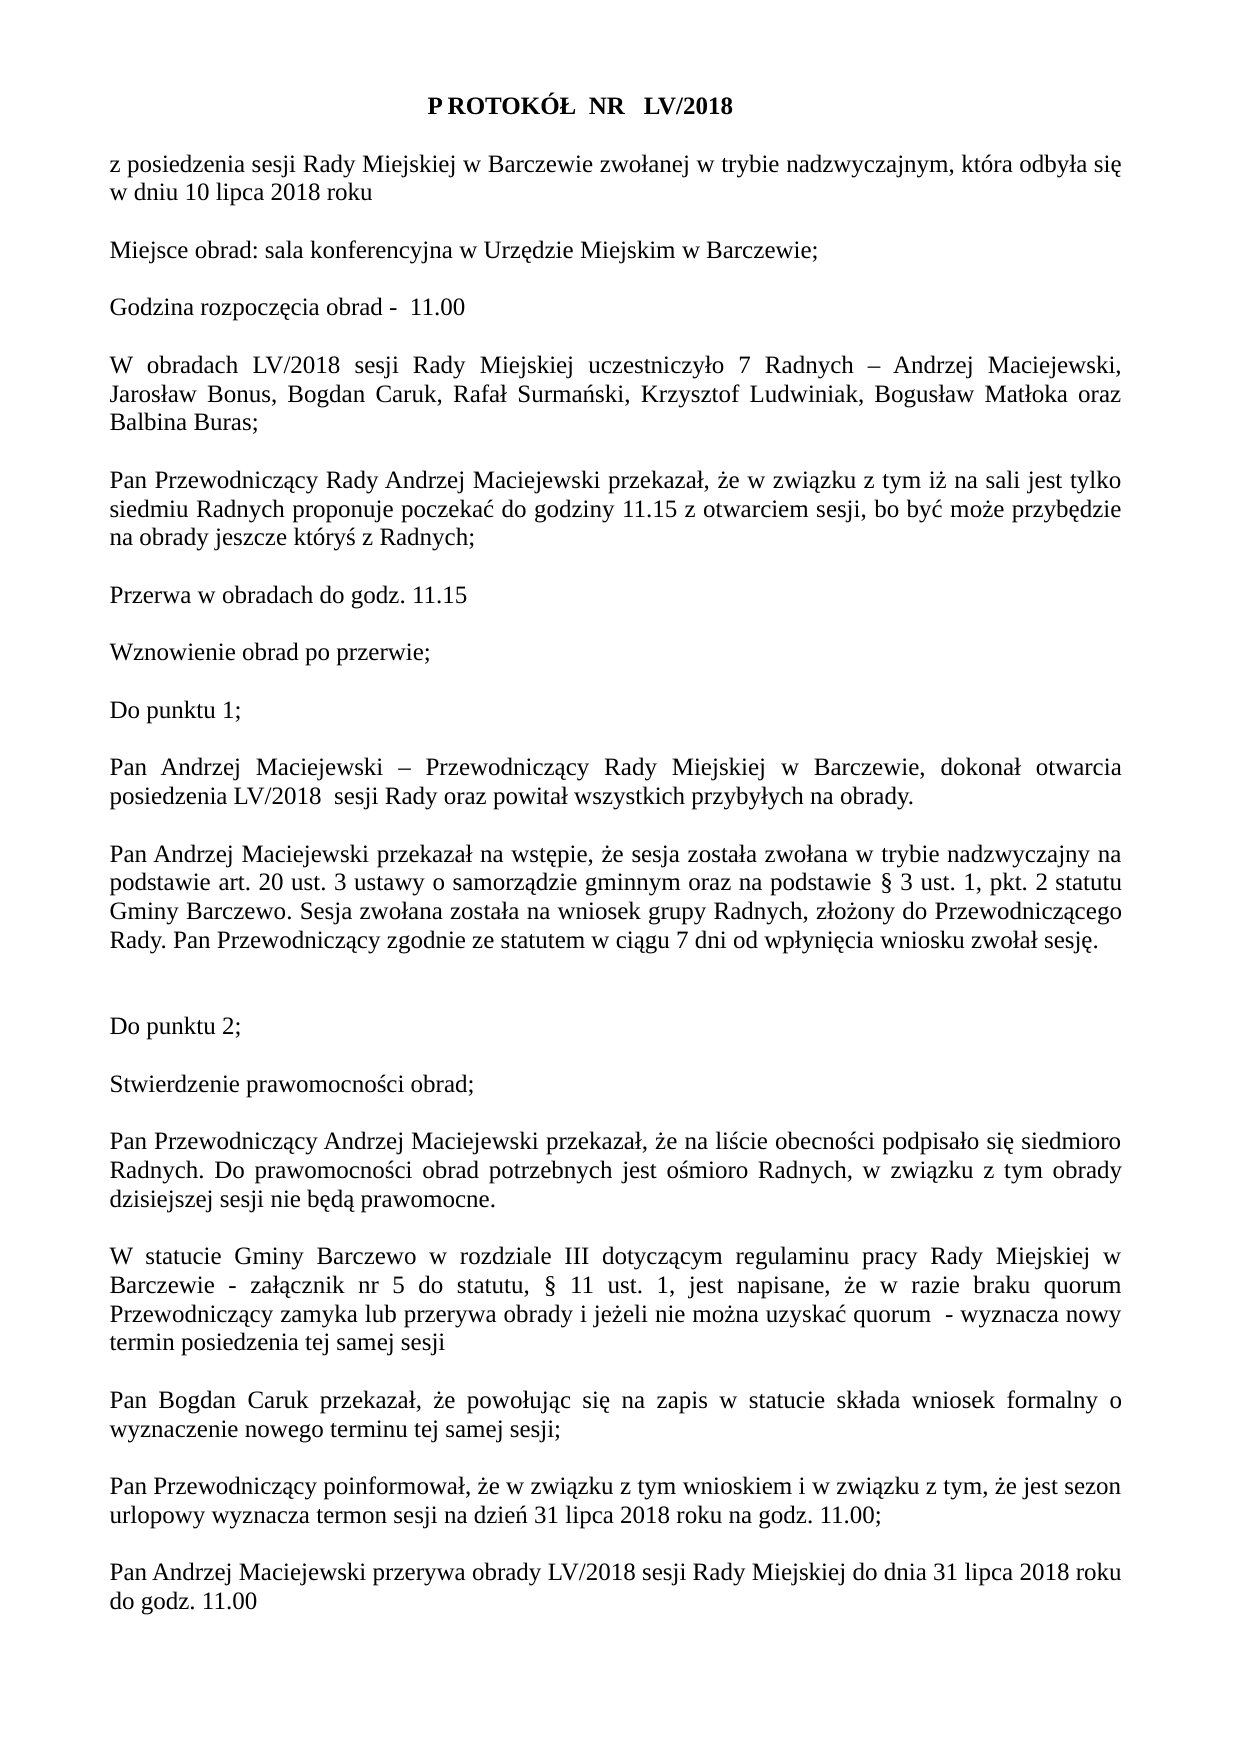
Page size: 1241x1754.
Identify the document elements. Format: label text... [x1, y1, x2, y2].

text Pan Przewodniczący poinformował, że w związku z tym wnioskiem i w związku z tym, że jest sezon urlopowy wyznacza termon sesji na dzień 31 lipca 2018 roku na godz. 11.00; [109, 1471, 1123, 1529]
text Godzina rozpoczęcia obrad - 11.00 [109, 292, 1123, 321]
text Wznowienie obrad po przerwie; [109, 637, 1123, 666]
text Pan Bogdan Caruk przekazał, że powołując się na zapis w statucie składa wniosek formalny o wyznaczenie nowego terminu tej samej sesji; [109, 1385, 1123, 1442]
text Do punktu 1; [109, 695, 1123, 724]
text Pan Przewodniczący Andrzej Maciejewski przekazał, że na liście obecności podpisało się siedmioro Radnych. Do prawomocności obrad potrzebnych jest ośmioro Radnych, w związku z tym obrady dzisiejszej sesji nie będą prawomocne. [109, 1126, 1123, 1212]
text Pan Andrzej Maciejewski przerywa obrady LV/2018 sesji Rady Miejskiej do dnia 31 lipca 2018 roku do godz. 11.00 [109, 1557, 1123, 1615]
text Miejsce obrad: sala konferencyjna w Urzędzie Miejskim w Barczewie; [109, 235, 1123, 264]
text Stwierdzenie prawomocności obrad; [109, 1069, 1123, 1097]
text W statucie Gminy Barczewo w rozdziale III dotyczącym regulaminu pracy Rady Miejskiej w Barczewie - załącznik nr 5 do statutu, § 11 ust. 1, jest napisane, że w razie braku quorum Przewodniczący zamyka lub przerywa obrady i jeżeli nie można uzyskać quorum - wyznacza nowy termin posiedzenia tej samej sesji [109, 1241, 1123, 1356]
text W obradach LV/2018 sesji Rady Miejskiej uczestniczyło 7 Radnych – Andrzej Maciejewski, Jarosław Bonus, Bogdan Caruk, Rafał Surmański, Krzysztof Ludwiniak, Bogusław Matłoka oraz Balbina Buras; [109, 350, 1123, 436]
text z posiedzenia sesji Rady Miejskiej w Barczewie zwołanej w trybie nadzwyczajnym, która odbyła się w dniu 10 lipca 2018 roku [109, 149, 1123, 206]
text Przerwa w obradach do godz. 11.15 [109, 580, 1123, 609]
text Pan Przewodniczący Rady Andrzej Maciejewski przekazał, że w związku z tym iż na sali jest tylko siedmiu Radnych proponuje poczekać do godziny 11.15 z otwarciem sesji, bo być może przybędzie na obrady jeszcze któryś z Radnych; [109, 465, 1123, 551]
text Pan Andrzej Maciejewski przekazał na wstępie, że sesja została zwołana w trybie nadzwyczajny na podstawie art. 20 ust. 3 ustawy o samorządzie gminnym oraz na podstawie § 3 ust. 1, pkt. 2 statutu Gminy Barczewo. Sesja zwołana została na wniosek grupy Radnych, złożony do Przewodniczącego Rady. Pan Przewodniczący zgodnie ze statutem w ciągu 7 dni od wpłynięcia wniosku zwołał sesję. [109, 839, 1123, 954]
text Pan Andrzej Maciejewski – Przewodniczący Rady Miejskiej w Barczewie, dokonał otwarcia posiedzenia LV/2018 sesji Rady oraz powitał wszystkich przybyłych na obrady. [109, 752, 1123, 810]
text Do punktu 2; [109, 1011, 1123, 1040]
text P ROTOKÓŁ NR LV/2018 [109, 89, 1123, 120]
